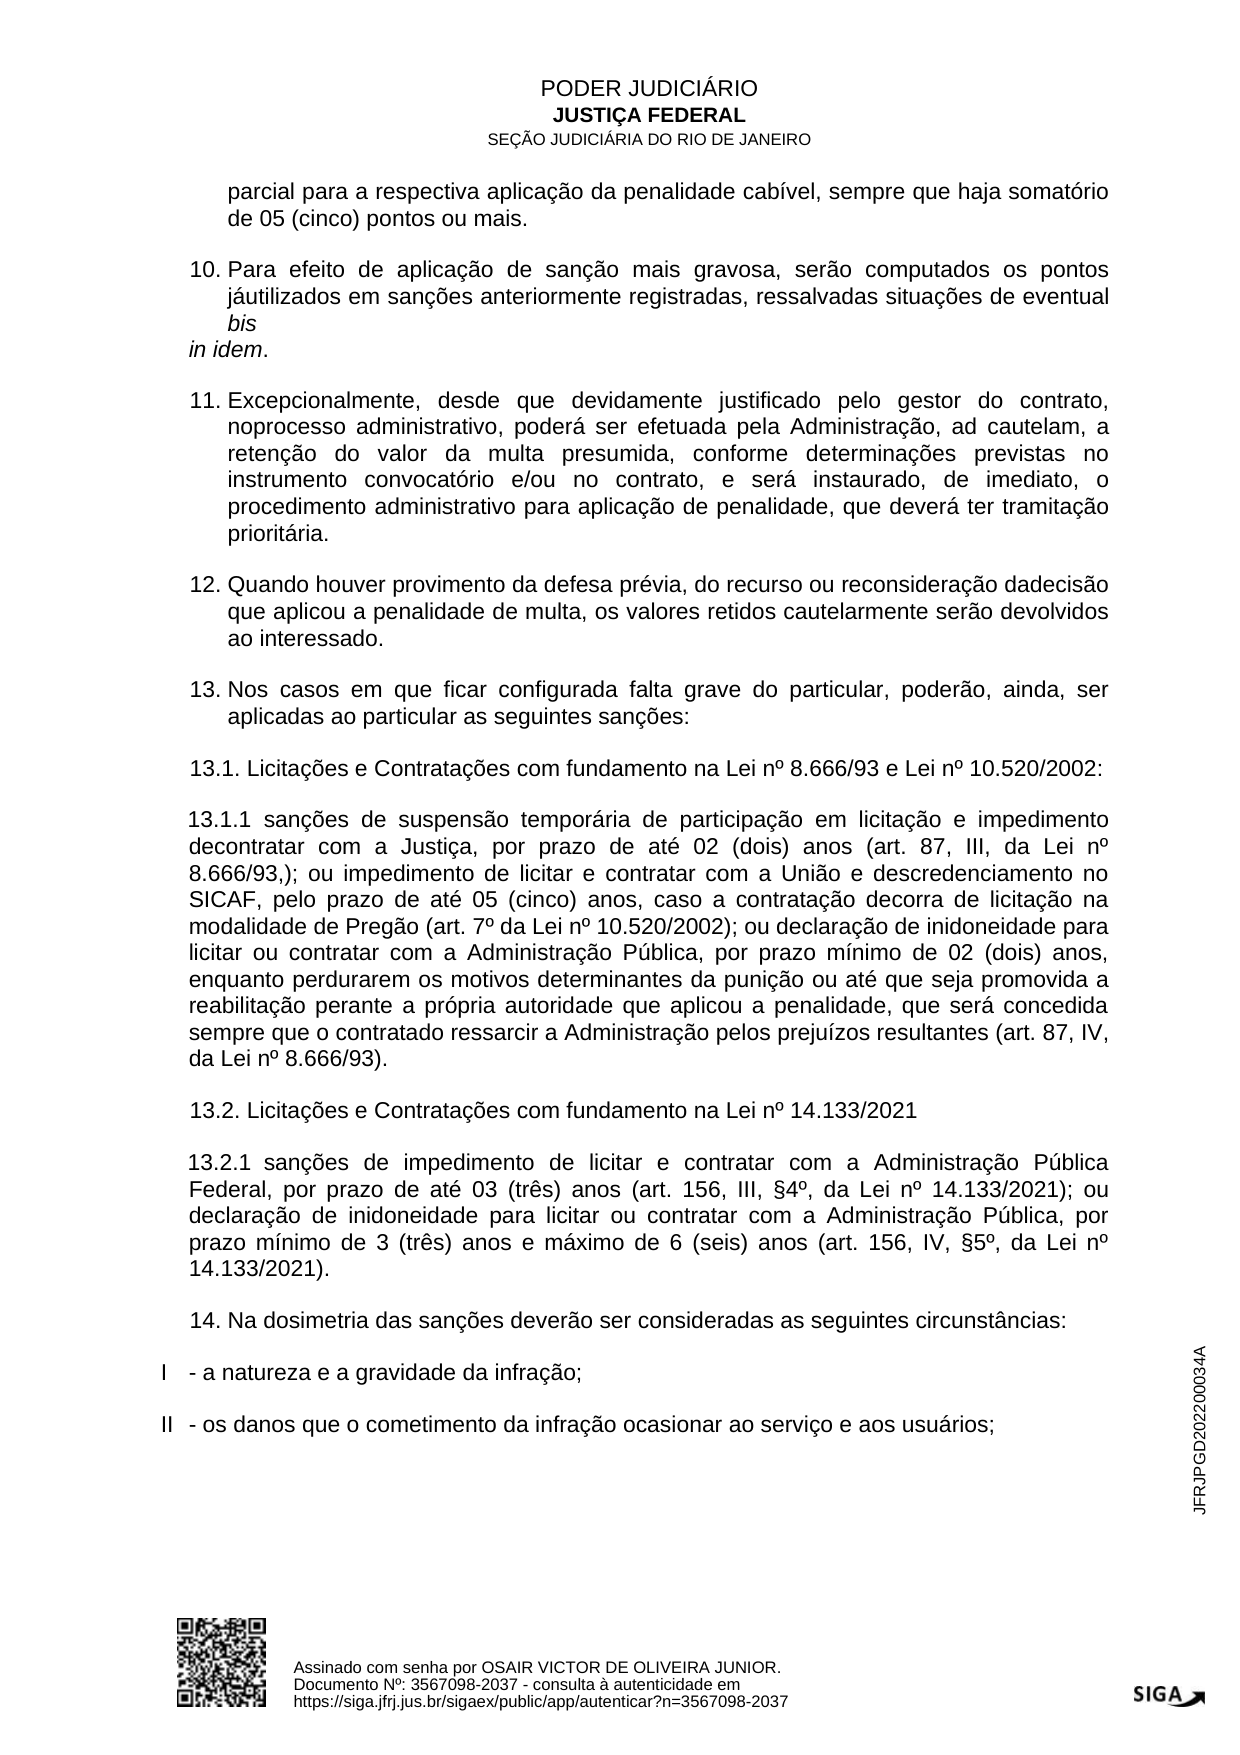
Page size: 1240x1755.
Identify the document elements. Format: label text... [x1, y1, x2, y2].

text in idem. [188, 336, 1112, 362]
list Para efeito de aplicação de sanção mais gravosa, serão computados os pontos jáutilizados em sanções anteriormente registradas, ressalvadas situações de eventual bis [189, 256, 1109, 336]
list Licitações e Contratações com fundamento na Lei nº 14.133/2021 [189, 1097, 1109, 1123]
list sanções de impedimento de licitar e contratar com a Administração Pública Federal, por prazo de até 03 (três) anos (art. 156, III, §4º, da Lei nº 14.133/2021); ou declaração de inidoneidade para licitar ou contratar com a Administração Pública, por prazo mínimo de 3 (três) anos e máximo de 6 (seis) anos (art. 156, IV, §5º, da Lei nº 14.133/2021). [187, 1149, 1109, 1282]
list Nos casos em que ficar configurada falta grave do particular, poderão, ainda, ser aplicadas ao particular as seguintes sanções: [189, 676, 1109, 729]
list - a natureza e a gravidade da infração; [161, 1359, 1109, 1385]
list Excepcionalmente, desde que devidamente justificado pelo gestor do contrato, noprocesso administrativo, poderá ser efetuada pela Administração, ad cautelam, a retenção do valor da multa presumida, conforme determinações previstas no instrumento convocatório e/ou no contrato, e será instaurado, de imediato, o procedimento administrativo para aplicação de penalidade, que deverá ter tramitação prioritária. [189, 387, 1109, 546]
list - os danos que o cometimento da infração ocasionar ao serviço e aos usuários; [161, 1411, 1109, 1437]
list Licitações e Contratações com fundamento na Lei nº 8.666/93 e Lei nº 10.520/2002: [189, 754, 1109, 781]
list parcial para a respectiva aplicação da penalidade cabível, sempre que haja somatório de 05 (cinco) pontos ou mais. [189, 178, 1109, 231]
list Na dosimetria das sanções deverão ser consideradas as seguintes circunstâncias: [189, 1307, 1109, 1333]
list Quando houver provimento da defesa prévia, do recurso ou reconsideração dadecisão que aplicou a penalidade de multa, os valores retidos cautelarmente serão devolvidos ao interessado. [189, 571, 1109, 651]
list sanções de suspensão temporária de participação em licitação e impedimento decontratar com a Justiça, por prazo de até 02 (dois) anos (art. 87, III, da Lei nº 8.666/93,); ou impedimento de licitar e contratar com a União e descredenciamento no SICAF, pelo prazo de até 05 (cinco) anos, caso a contratação decorra de licitação na modalidade de Pregão (art. 7º da Lei nº 10.520/2002); ou declaração de inidoneidade para licitar ou contratar com a Administração Pública, por prazo mínimo de 02 (dois) anos, enquanto perdurarem os motivos determinantes da punição ou até que seja promovida a reabilitação perante a própria autoridade que aplicou a penalidade, que será concedida sempre que o contratado ressarcir a Administração pelos prejuízos resultantes (art. 87, IV, da Lei nº 8.666/93). [187, 806, 1109, 1072]
